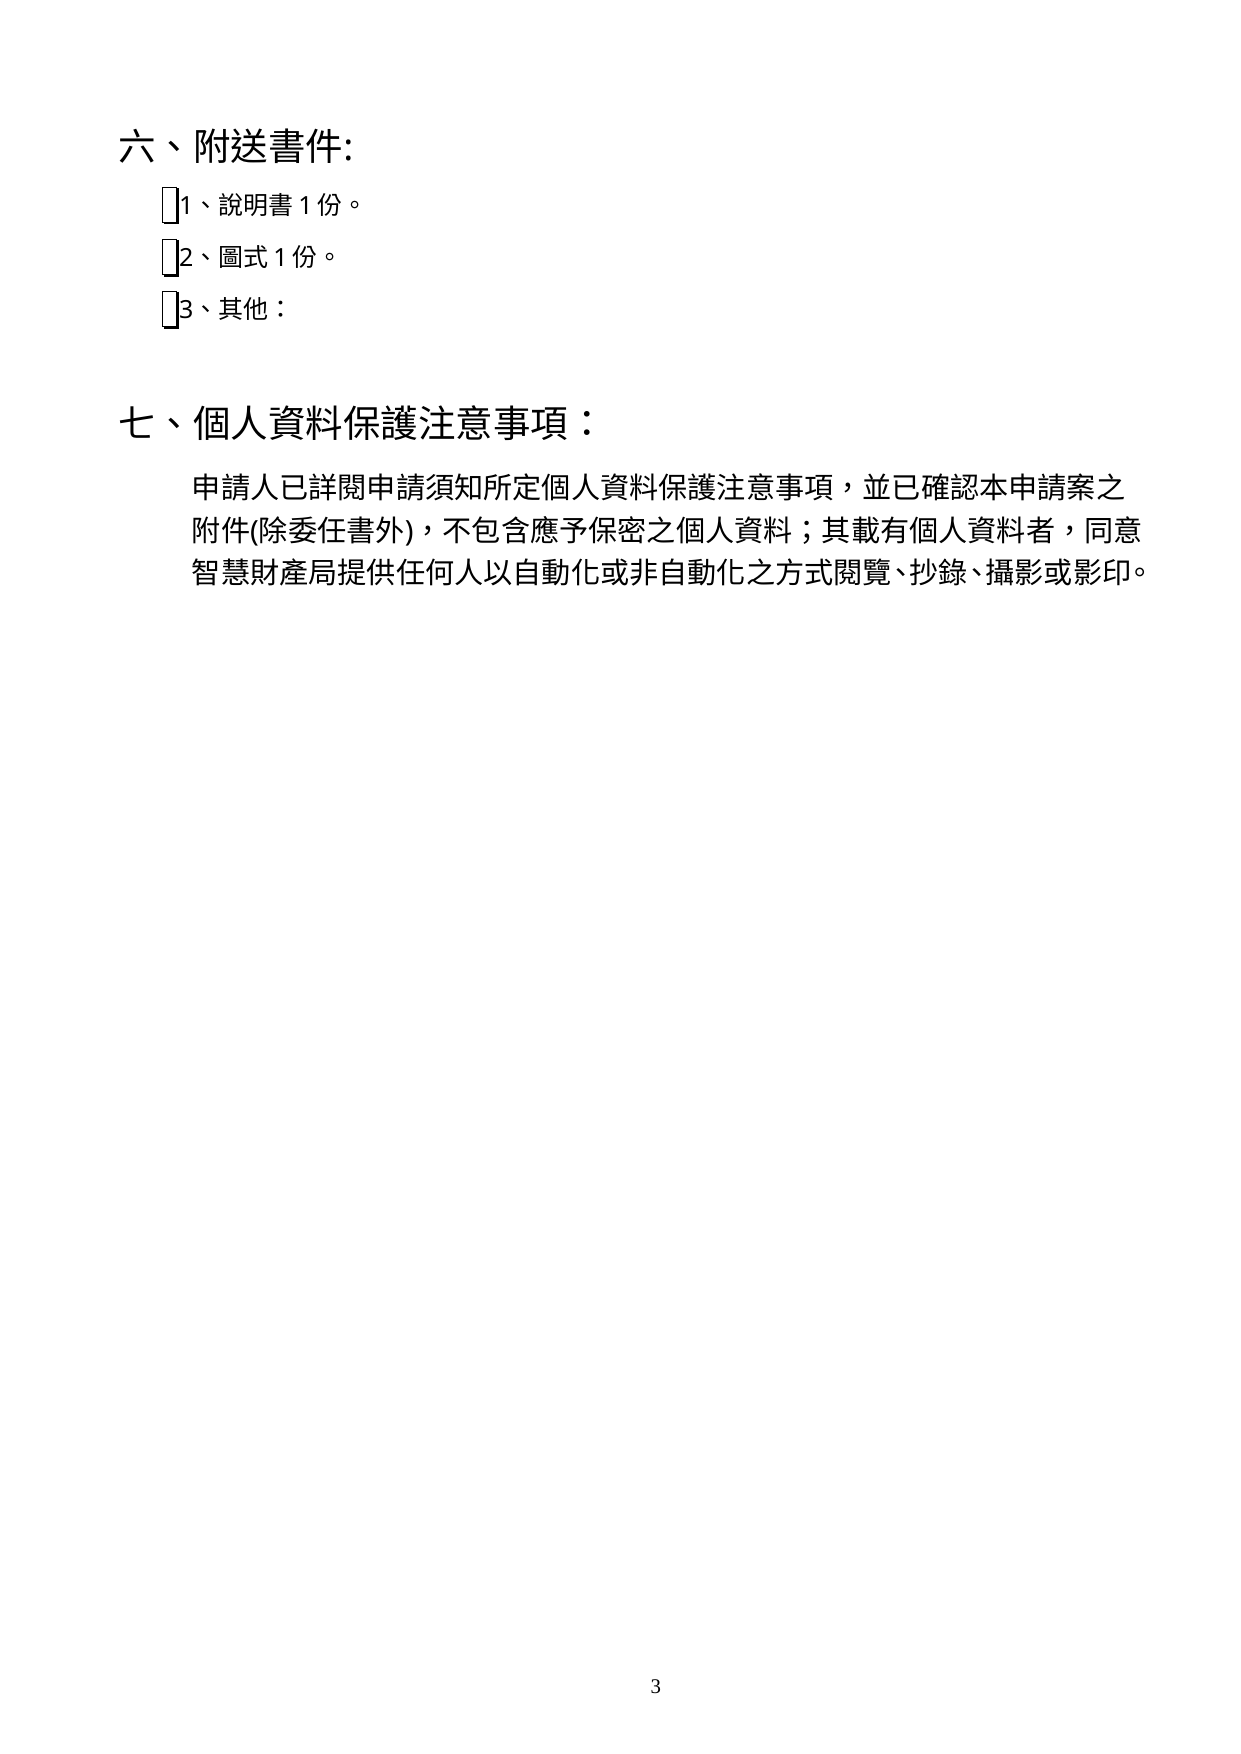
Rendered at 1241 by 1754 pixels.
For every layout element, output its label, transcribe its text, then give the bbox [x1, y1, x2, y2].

text 2、圖式1份。 [156, 233, 1181, 275]
text 六、附送書件: [118, 121, 1188, 171]
text 1、說明書1份。 [156, 181, 1181, 223]
text 申請人已詳閱申請須知所定個人資料保護注意事項，並已確認本申請案之附件(除委任書外)，不包含應予保密之個人資料；其載有個人資料者，同意智慧財產局提供任何人以自動化或非自動化之方式閱覽、抄錄、攝影或影印。 [192, 465, 1149, 592]
text 3、其他： [156, 285, 1181, 327]
text 七、個人資料保護注意事項： [118, 394, 1181, 448]
